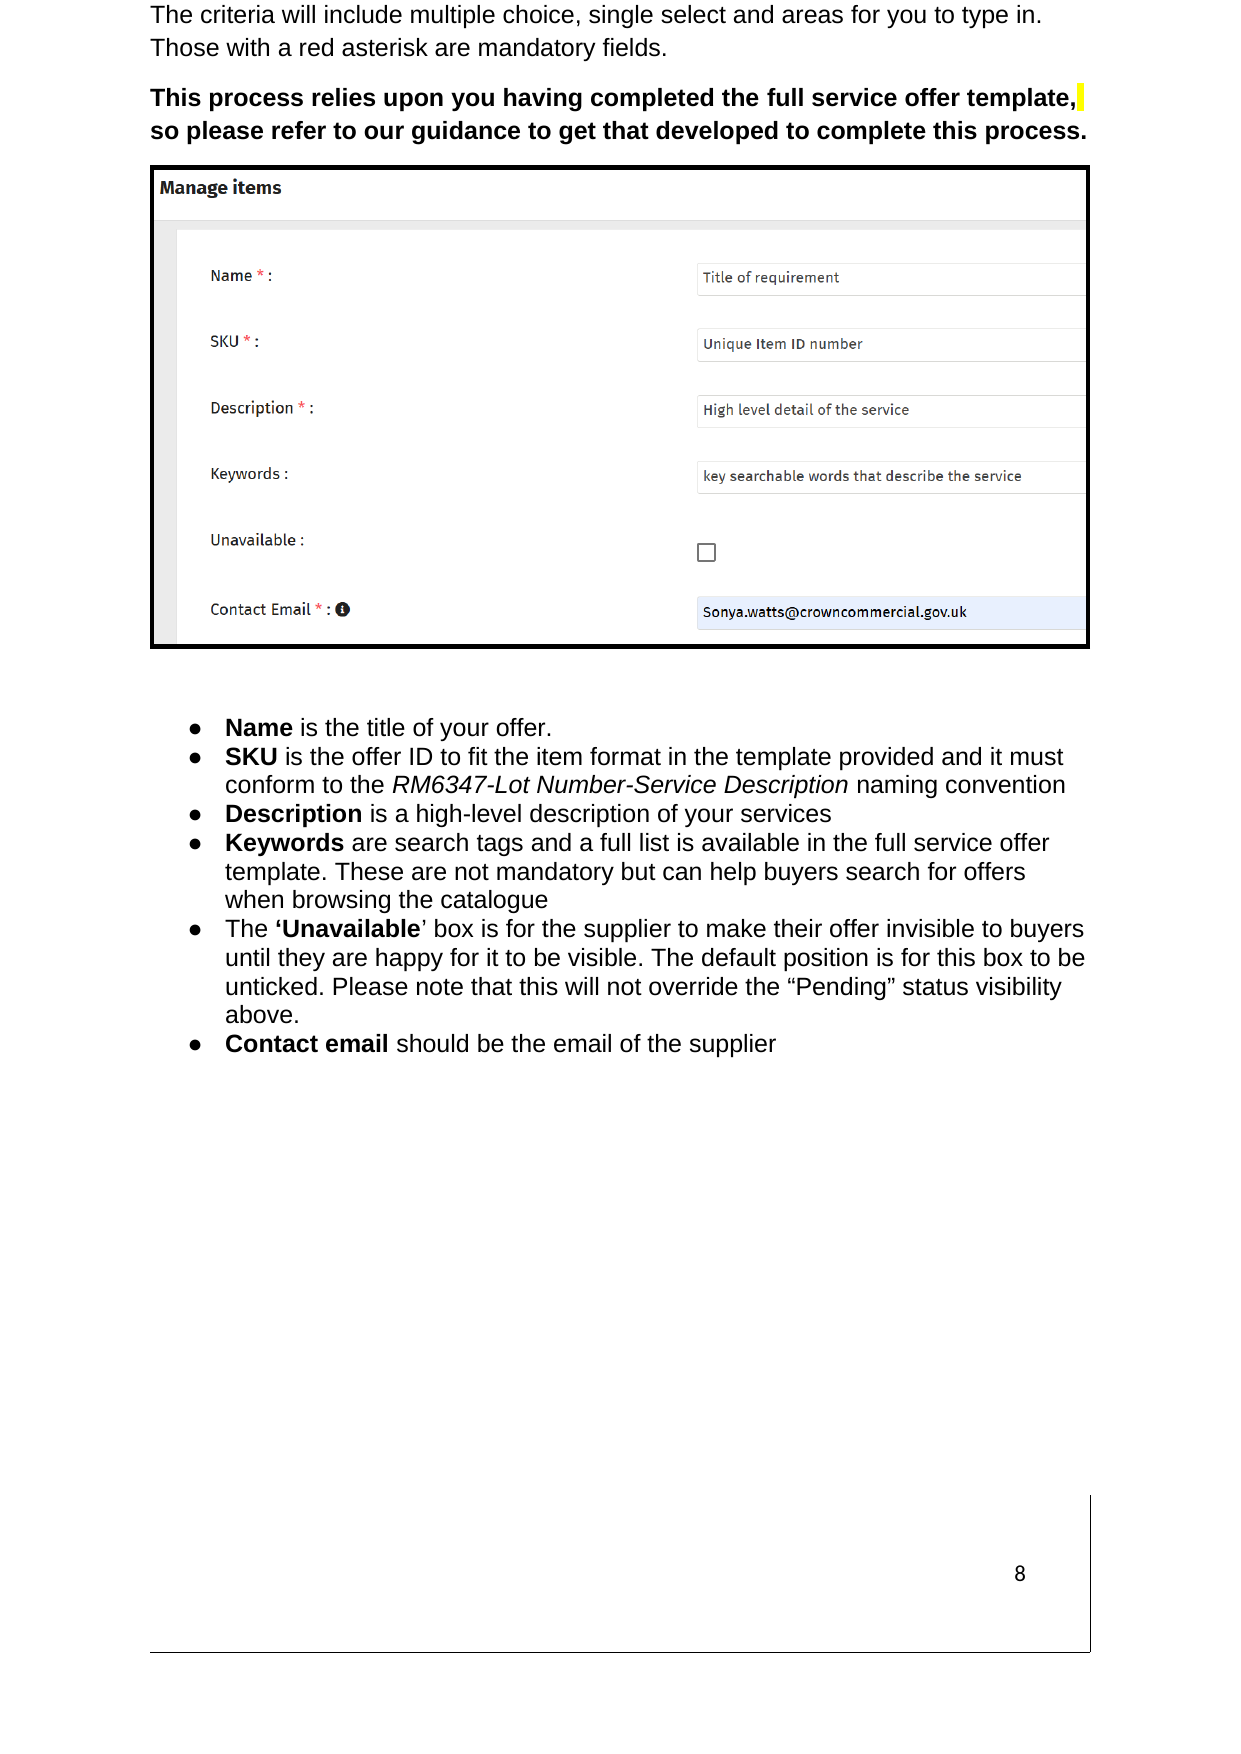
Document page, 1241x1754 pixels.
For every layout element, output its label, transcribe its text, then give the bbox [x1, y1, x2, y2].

list Description is a high-level description of your services [187, 799, 1090, 828]
list Contact email should be the email of the supplier [187, 1029, 1090, 1058]
list Keywords are search tags and a full list is available in the full service offer template. These are not mandatory but can help buyers search for offers when browsing the catalogue [187, 828, 1090, 914]
text This process relies upon you having completed the full service offer template, so please refer to our guidance to get that developed to complete this process. [150, 83, 1090, 144]
list SKU is the offer ID to fit the item format in the template provided and it must conform to the RM6347-Lot Number-Service Description naming convention [187, 742, 1090, 799]
list Name is the title of your offer. [187, 713, 1090, 742]
text The criteria will include multiple choice, single select and areas for you to type in. Those with a red asterisk are mandatory fields. [150, 0, 1090, 62]
list The ‘Unavailable’ box is for the supplier to make their offer invisible to buyers until they are happy for it to be visible. The default position is for this box to be unticked. Please note that this will not override the “Pending” status visibility above. [187, 914, 1090, 1029]
